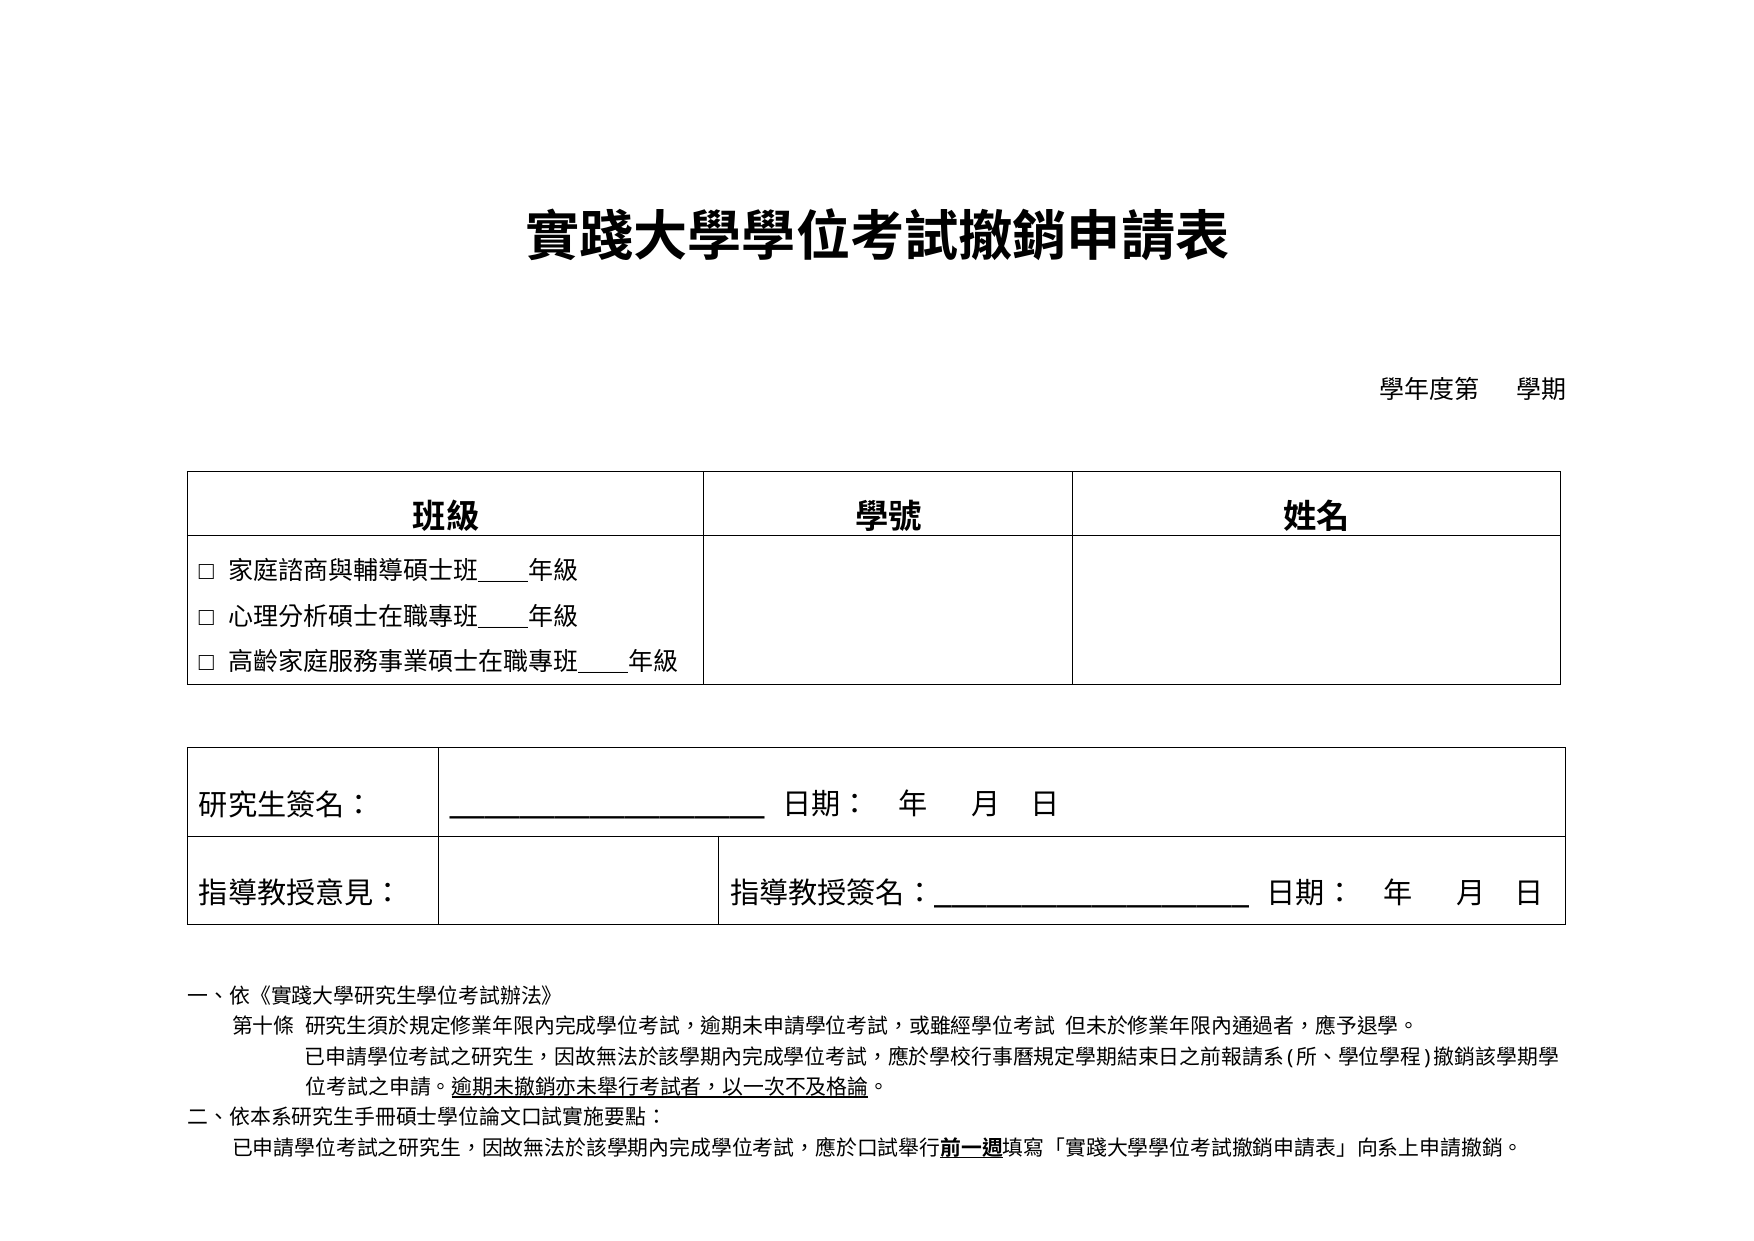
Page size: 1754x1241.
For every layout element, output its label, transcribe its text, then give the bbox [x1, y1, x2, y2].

table_header 研究生簽名： [188, 748, 438, 836]
table_cell 指導教授簽名：__________________ 日期： 年 月 日 [719, 837, 1565, 924]
table_header __________________ 日期： 年 月 日 [439, 748, 1565, 836]
table_cell 指導教授意見： [188, 837, 438, 924]
table_header 學號 [704, 472, 1072, 534]
table_cell [439, 837, 718, 924]
table_cell [704, 536, 1072, 683]
text 學年度第 學期 [187, 346, 1566, 408]
table_cell [1073, 536, 1560, 683]
table_cell □ 家庭諮商與輔導碩士班＿＿年級 □ 心理分析碩士在職專班＿＿年級 □ 高齡家庭服務事業碩士在職專班＿＿年級 [188, 536, 703, 683]
text 實踐大學學位考試撤銷申請表 [187, 158, 1566, 283]
table_header 姓名 [1073, 472, 1560, 534]
table_header 班級 [188, 472, 703, 534]
